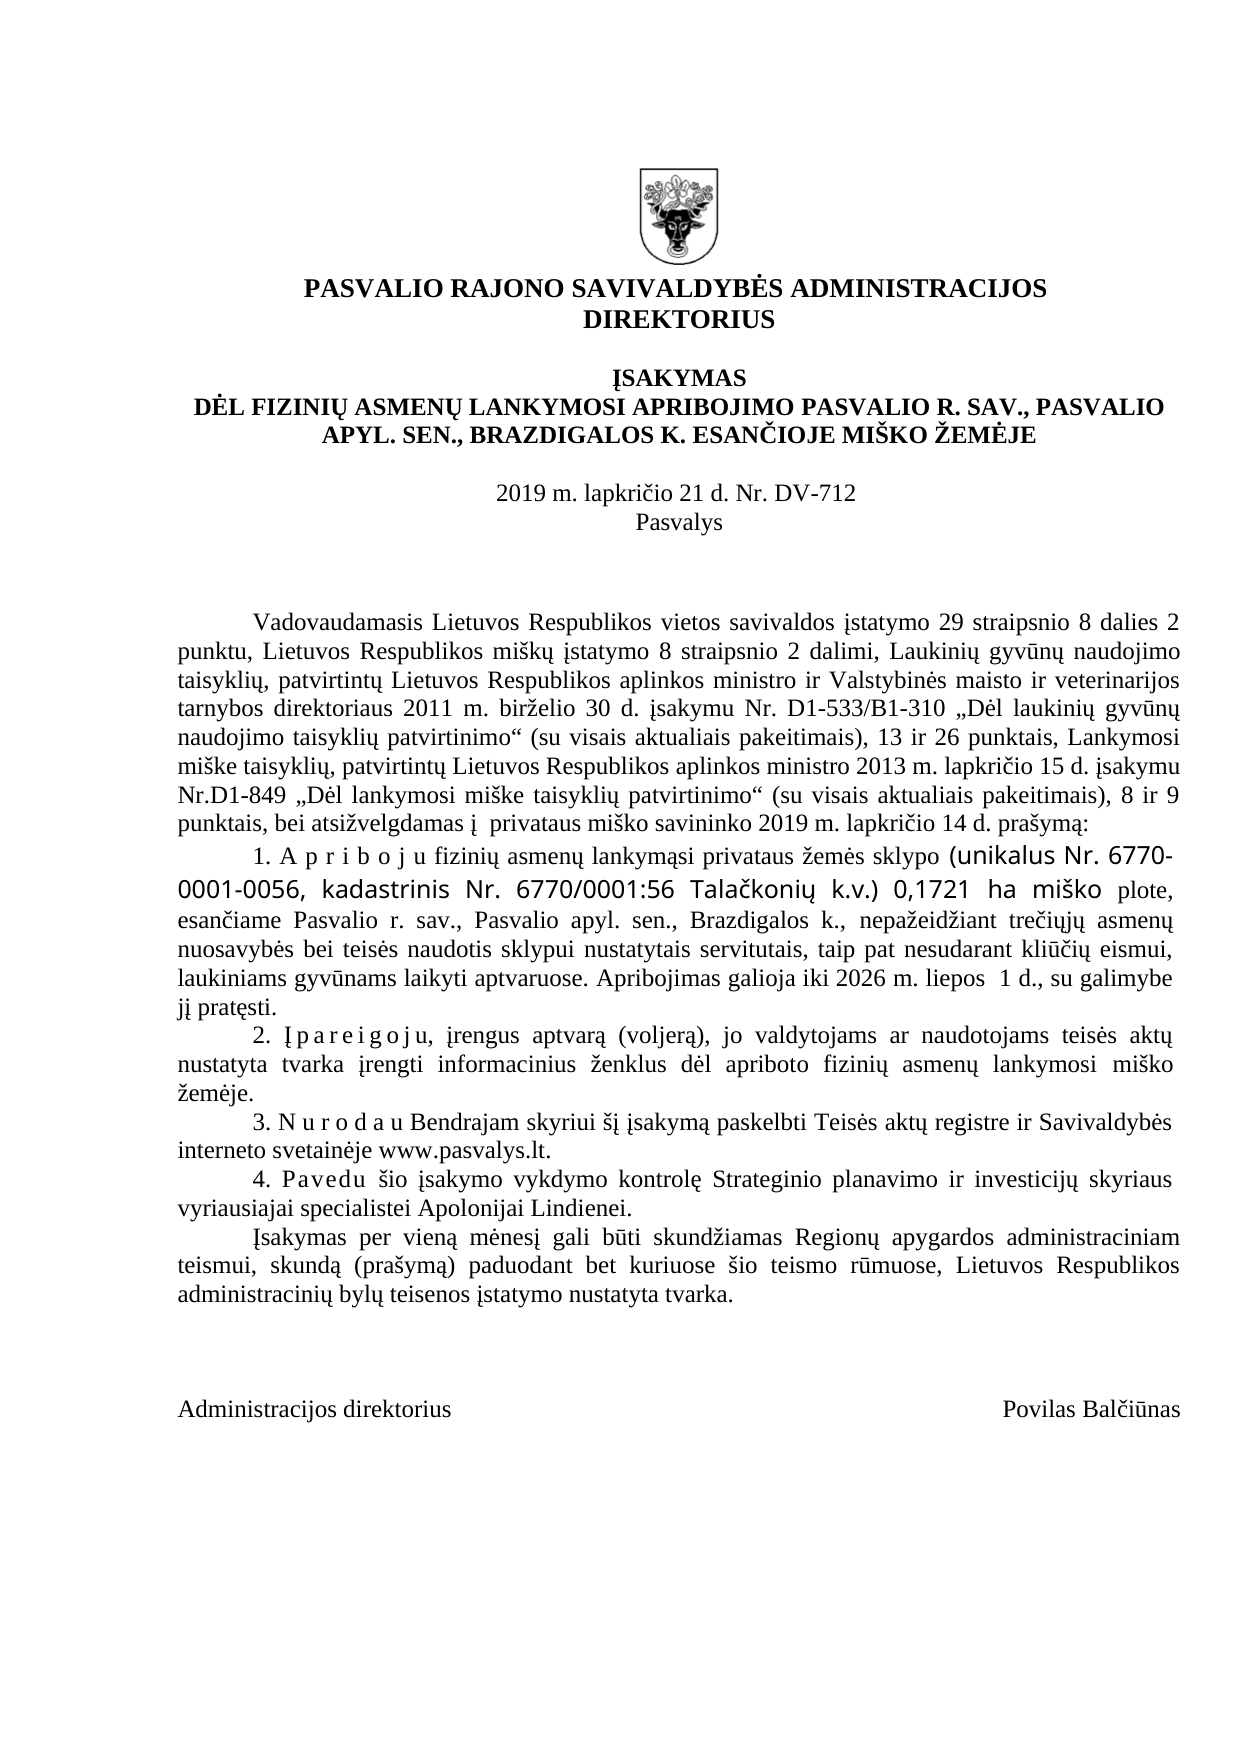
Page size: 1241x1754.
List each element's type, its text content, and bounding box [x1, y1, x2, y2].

text 3. Nurodau Bendrajam skyriui šį įsakymą paskelbti Teisės aktų registre ir Savivaldybės interneto svetainėje www.pasvalys.lt. [177, 1107, 1173, 1164]
text Įsakymas [177, 363, 1181, 392]
text Administracijos direktorius Povilas Balčiūnas [177, 1394, 1181, 1423]
text 1. A p r i b o j u fizinių asmenų lankymąsi privataus žemės sklypo (unikalus Nr. 6770-0001-0056, kadastrinis Nr. 6770/0001:56 Talačkonių k.v.) 0,1721 ha miško plote, esančiame Pasvalio r. sav., Pasvalio apyl. sen., Brazdigalos k., nepažeidžiant trečiųjų asmenų nuosavybės bei teisės naudotis sklypui nustatytais servitutais, taip pat nesudarant kliūčių eismui, laukiniams gyvūnams laikyti aptvaruose. Apribojimas galioja iki 2026 m. liepos 1 d., su galimybe jį pratęsti. [177, 837, 1173, 1020]
text 4. Pavedu šio įsakymo vykdymo kontrolę Strateginio planavimo ir investicijų skyriaus vyriausiajai specialistei Apolonijai Lindienei. [177, 1164, 1173, 1222]
text 2019 m. lapkričio 21 d. Nr. DV-712 [177, 478, 1181, 507]
text Vadovaudamasis Lietuvos Respublikos vietos savivaldos įstatymo 29 straipsnio 8 dalies 2 punktu, Lietuvos Respublikos miškų įstatymo 8 straipsnio 2 dalimi, Laukinių gyvūnų naudojimo taisyklių, patvirtintų Lietuvos Respublikos aplinkos ministro ir Valstybinės maisto ir veterinarijos tarnybos direktoriaus 2011 m. birželio 30 d. įsakymu Nr. D1-533/B1-310 „Dėl laukinių gyvūnų naudojimo taisyklių patvirtinimo“ (su visais aktualiais pakeitimais), 13 ir 26 punktais, Lankymosi miške taisyklių, patvirtintų Lietuvos Respublikos aplinkos ministro 2013 m. lapkričio 15 d. įsakymu Nr.D1-849 „Dėl lankymosi miške taisyklių patvirtinimo“ (su visais aktualiais pakeitimais), 8 ir 9 punktais, bei atsižvelgdamas į privataus miško savininko 2019 m. lapkričio 14 d. prašymą: [177, 607, 1181, 837]
text direktorius [177, 303, 1181, 334]
text 2. Įpareigoju, įrengus aptvarą (voljerą), jo valdytojams ar naudotojams teisės aktų nustatyta tvarka įrengti informacinius ženklus dėl apriboto fizinių asmenų lankymosi miško žemėje. [177, 1020, 1173, 1107]
text DĖL FIZINIŲ ASMENŲ LANKYMOSI APRIBOJIMO PASVALIO R. SAV., PASVALIO APYL. SEN., BRAZDIGALOS K. ESANČIOJE MIŠKO ŽEMĖJE [177, 392, 1181, 449]
text Pasvalio rajono savivaldybės administracijos [177, 272, 1181, 303]
text Įsakymas per vieną mėnesį gali būti skundžiamas Regionų apygardos administraciniam teismui, skundą (prašymą) paduodant bet kuriuose šio teismo rūmuose, Lietuvos Respublikos administracinių bylų teisenos įstatymo nustatyta tvarka. [177, 1222, 1181, 1308]
text Pasvalys [177, 507, 1181, 535]
